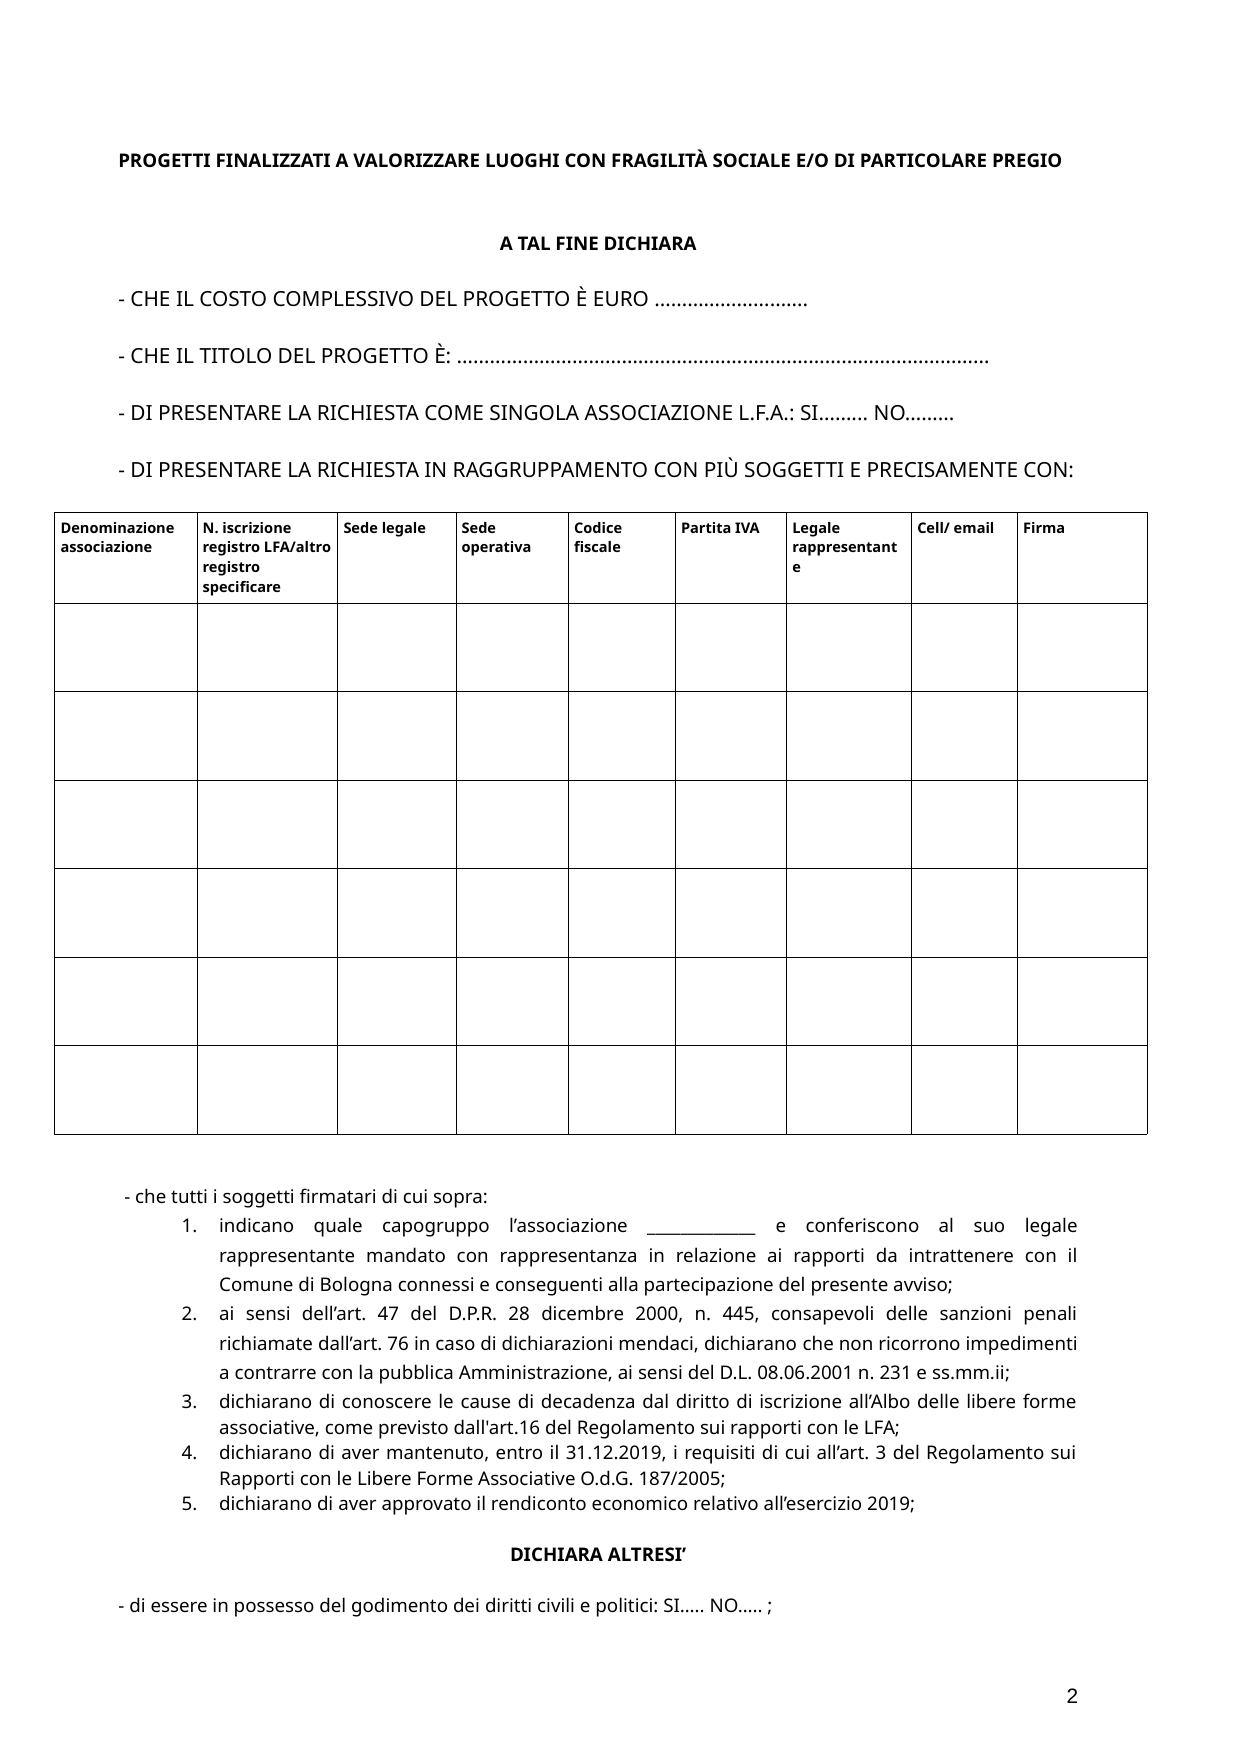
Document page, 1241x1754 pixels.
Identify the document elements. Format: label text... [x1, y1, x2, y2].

table_cell [338, 692, 456, 780]
table_cell [569, 1046, 675, 1134]
text - DI PRESENTARE LA RICHIESTA IN RAGGRUPPAMENTO con più soggetti e precisamente con: [118, 455, 1078, 483]
table_cell [55, 958, 197, 1045]
table_cell [55, 692, 197, 780]
table_cell [912, 1046, 1017, 1134]
table_cell [676, 958, 786, 1045]
table_cell [338, 958, 456, 1045]
table_cell [912, 869, 1017, 957]
text DICHIARA ALTRESI’ [118, 1542, 1078, 1567]
table_cell [55, 781, 197, 868]
list dichiarano di aver approvato il rendiconto economico relativo all’esercizio 2019; [181, 1491, 1078, 1516]
table_cell [198, 958, 337, 1045]
table_cell [1018, 692, 1147, 780]
table_header Cell/ email [912, 513, 1017, 603]
table_cell [676, 781, 786, 868]
text - che il COSTO COMPLESSIVO del progetto è EURO ………………………. [118, 284, 1078, 312]
table_header Partita IVA [676, 513, 786, 603]
table_header Sede operativa [457, 513, 568, 603]
table_header Sede legale [338, 513, 456, 603]
list ai sensi dell’art. 47 del D.P.R. 28 dicembre 2000, n. 445, consapevoli delle sanzioni penali richiamate dall’art. 76 in caso di dichiarazioni mendaci, dichiarano che non ricorrono impedimenti a contrarre con la pubblica Amministrazione, ai sensi del D.L. 08.06.2001 n. 231 e ss.mm.ii; [181, 1301, 1078, 1385]
table_cell [676, 604, 786, 691]
table_cell [55, 1046, 197, 1134]
table_cell [1018, 958, 1147, 1045]
table_cell [787, 958, 911, 1045]
table_cell [55, 604, 197, 691]
table_cell [676, 692, 786, 780]
text a tal fine DICHIARA [118, 230, 1078, 256]
table_cell [457, 604, 568, 691]
table_cell [338, 604, 456, 691]
table_cell [569, 958, 675, 1045]
table_cell [676, 1046, 786, 1134]
table_header Denominazione associazione [55, 513, 197, 603]
table_cell [457, 692, 568, 780]
table_cell [569, 781, 675, 868]
table_cell [569, 869, 675, 957]
text PROGETTI FINALIZZATI A VALORIZZARE LUOGHI CON FRAGILITÀ SOCIALE E/O DI PARTICOLARE PREGIO [118, 148, 1078, 173]
table_cell [1018, 781, 1147, 868]
table_cell [198, 869, 337, 957]
table_cell [338, 781, 456, 868]
table_cell [912, 604, 1017, 691]
table_cell [55, 869, 197, 957]
table_cell [787, 692, 911, 780]
table_cell [787, 1046, 911, 1134]
text - di essere in possesso del godimento dei diritti civili e politici: SI….. NO….. ; [118, 1593, 1078, 1618]
table_header Firma [1018, 513, 1147, 603]
list dichiarano di aver mantenuto, entro il 31.12.2019, i requisiti di cui all’art. 3 del Regolamento sui Rapporti con le Libere Forme Associative O.d.G. 187/2005; [181, 1439, 1078, 1491]
table_header Legale rappresentante [787, 513, 911, 603]
table_header Codice fiscale [569, 513, 675, 603]
table_cell [912, 692, 1017, 780]
table_cell [338, 869, 456, 957]
table_header N. iscrizione registro LFA/altro registro specificare [198, 513, 337, 603]
table_cell [1018, 1046, 1147, 1134]
table_cell [676, 869, 786, 957]
table_cell [457, 1046, 568, 1134]
table_cell [457, 781, 568, 868]
table_cell [198, 604, 337, 691]
table_cell [198, 692, 337, 780]
table_cell [787, 604, 911, 691]
table_cell [787, 869, 911, 957]
text - che tutti i soggetti firmatari di cui sopra: [124, 1183, 1078, 1209]
table_cell [198, 781, 337, 868]
table_cell [1018, 869, 1147, 957]
table_cell [1018, 604, 1147, 691]
table_cell [912, 781, 1017, 868]
list indicano quale capogruppo l’associazione _____________ e conferiscono al suo legale rappresentante mandato con rappresentanza in relazione ai rapporti da intrattenere con il Comune di Bologna connessi e conseguenti alla partecipazione del presente avviso; [181, 1213, 1078, 1297]
table_cell [912, 958, 1017, 1045]
list dichiarano di conoscere le cause di decadenza dal diritto di iscrizione all’Albo delle libere forme associative, come previsto dall'art.16 del Regolamento sui rapporti con le LFA; [181, 1388, 1078, 1439]
table_cell [787, 781, 911, 868]
table_cell [457, 869, 568, 957]
table_cell [569, 692, 675, 780]
table_cell [457, 958, 568, 1045]
table_cell [198, 1046, 337, 1134]
table_cell [338, 1046, 456, 1134]
text - CHE IL TITOLO del progetto è: …………………………………….……………………………………………… [118, 341, 1078, 369]
text - di presentare la richiesta COME SINGOLA ASSOCIAZIONE L.F.A.: SI……... NO……... [118, 398, 1078, 426]
table_cell [569, 604, 675, 691]
